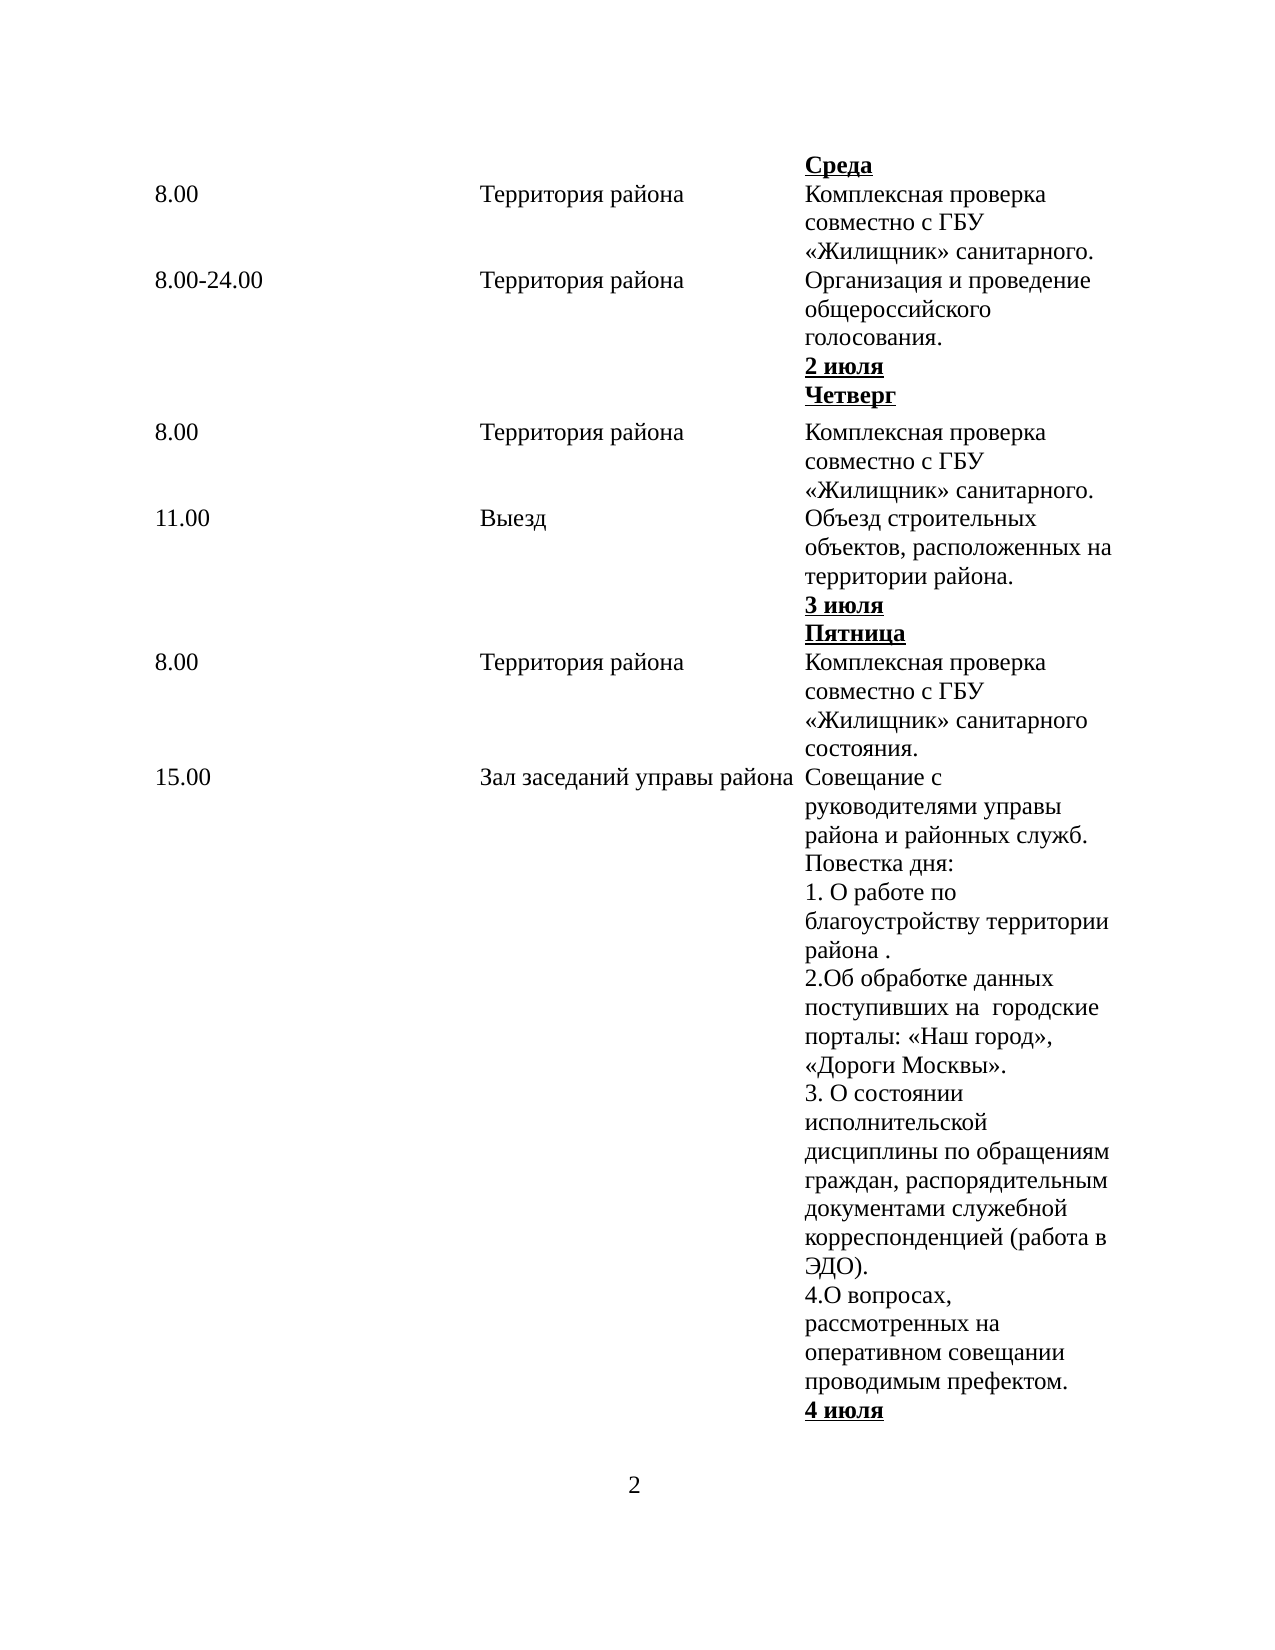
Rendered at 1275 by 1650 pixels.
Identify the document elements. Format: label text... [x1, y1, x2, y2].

table_cell Территория района [475, 417, 800, 503]
table_cell Среда [800, 150, 1125, 179]
table_cell [150, 150, 475, 179]
table_cell 3 июля Пятница [800, 590, 1125, 647]
table_cell [475, 150, 800, 179]
table_cell 8.00 [150, 179, 475, 265]
table_cell Территория района [475, 647, 800, 762]
table_cell 8.00 [150, 647, 475, 762]
table_cell [475, 590, 800, 647]
table_cell Территория района [475, 179, 800, 265]
table_cell 2 июля Четверг [800, 351, 1125, 417]
table_cell Совещание с руководителями управы района и районных служб. Повестка дня: 1. О работе по благоустройству территории района . 2.Об обработке данных поступивших на городские порталы: «Наш город», «Дороги Москвы». 3. О состоянии исполнительской дисциплины по обращениям граждан, распорядительным документами служебной корреспонденцией (работа в ЭДО). 4.О вопросах, рассмотренных на оперативном совещании проводимым префектом. [800, 762, 1125, 1395]
table_cell 15.00 [150, 762, 475, 1395]
table_cell [475, 351, 800, 417]
table_cell Комплексная проверка совместно с ГБУ «Жилищник» санитарного состояния. [800, 647, 1125, 762]
table_cell Объезд строительных объектов, расположенных на территории района. [800, 504, 1125, 590]
table_cell Выезд [475, 504, 800, 590]
table_cell Зал заседаний управы района [475, 762, 800, 1395]
table_cell [150, 590, 475, 647]
table_cell 11.00 [150, 504, 475, 590]
table_cell Территория района [475, 265, 800, 351]
table_cell [475, 1395, 800, 1423]
table_cell 8.00 [150, 417, 475, 503]
table_cell 4 июля [800, 1395, 1125, 1423]
table_cell [150, 351, 475, 417]
table_cell 8.00-24.00 [150, 265, 475, 351]
table_cell Комплексная проверка совместно с ГБУ «Жилищник» санитарного. [800, 179, 1125, 265]
table_cell [150, 1395, 475, 1423]
table_cell Комплексная проверка совместно с ГБУ «Жилищник» санитарного. [800, 417, 1125, 503]
table_cell Организация и проведение общероссийского голосования. [800, 265, 1125, 351]
